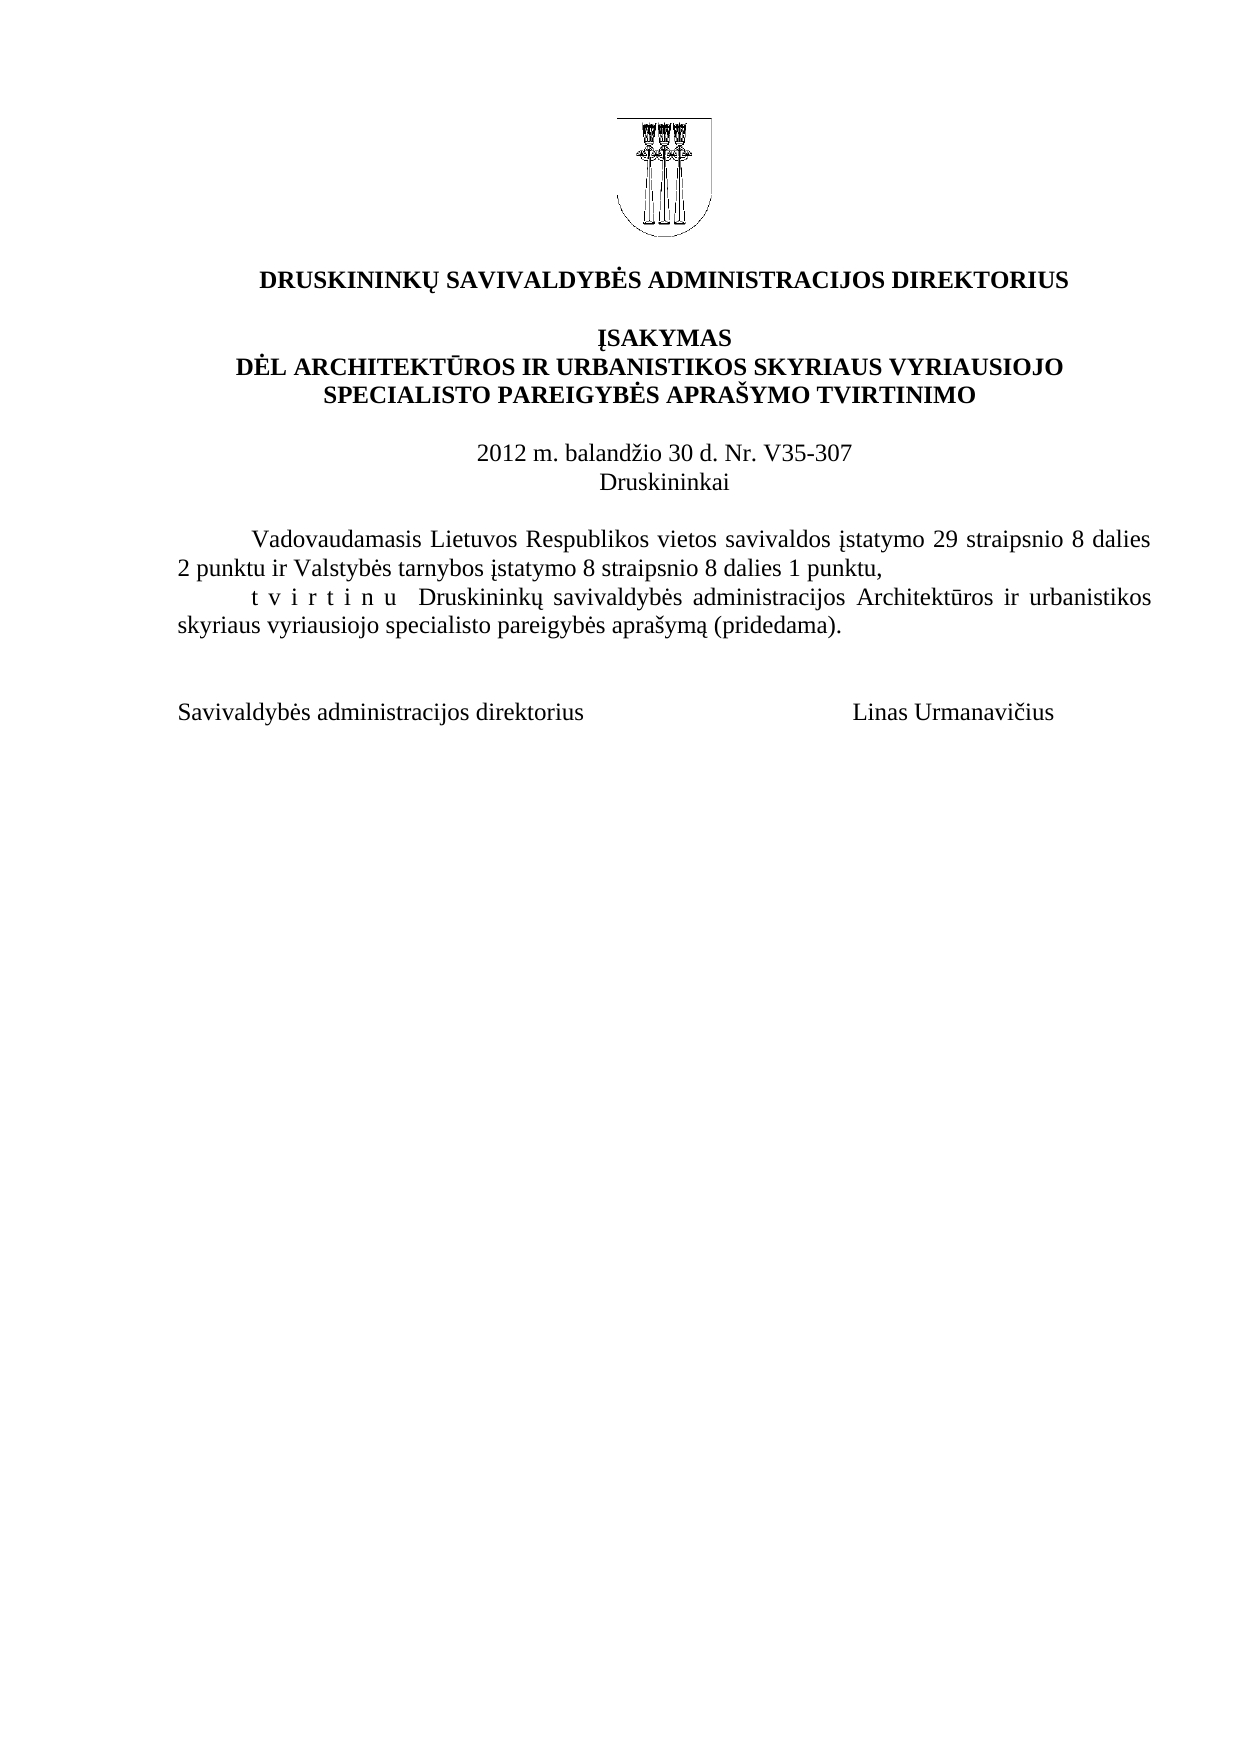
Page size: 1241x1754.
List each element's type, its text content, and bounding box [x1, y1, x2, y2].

text Vadovaudamasis Lietuvos Respublikos vietos savivaldos įstatymo 29 straipsnio 8 dalies 2 punktu ir Valstybės tarnybos įstatymo 8 straipsnio 8 dalies 1 punktu, [177, 524, 1152, 582]
text DRUSKININKŲ SAVIVALDYBĖS ADMINISTRACIJOS DIREKTORIUS [177, 266, 1152, 294]
text DĖL ARCHITEKTŪROS IR URBANISTIKOS SKYRIAUS VYRIAUSIOJO SPECIALISTO PAREIGYBĖS APRAŠYMO TVIRTINIMO [177, 352, 1123, 409]
text Savivaldybės administracijos direktorius Linas Urmanavičius [177, 697, 1152, 726]
text ĮSAKYMAS [177, 323, 1152, 352]
text 2012 m. balandžio 30 d. Nr. V35-307 [177, 438, 1152, 467]
text Druskininkai [177, 467, 1152, 496]
text t v i r t i n u Druskininkų savivaldybės administracijos Architektūros ir urbanistikos skyriaus vyriausiojo specialisto pareigybės aprašymą (pridedama). [177, 582, 1152, 639]
